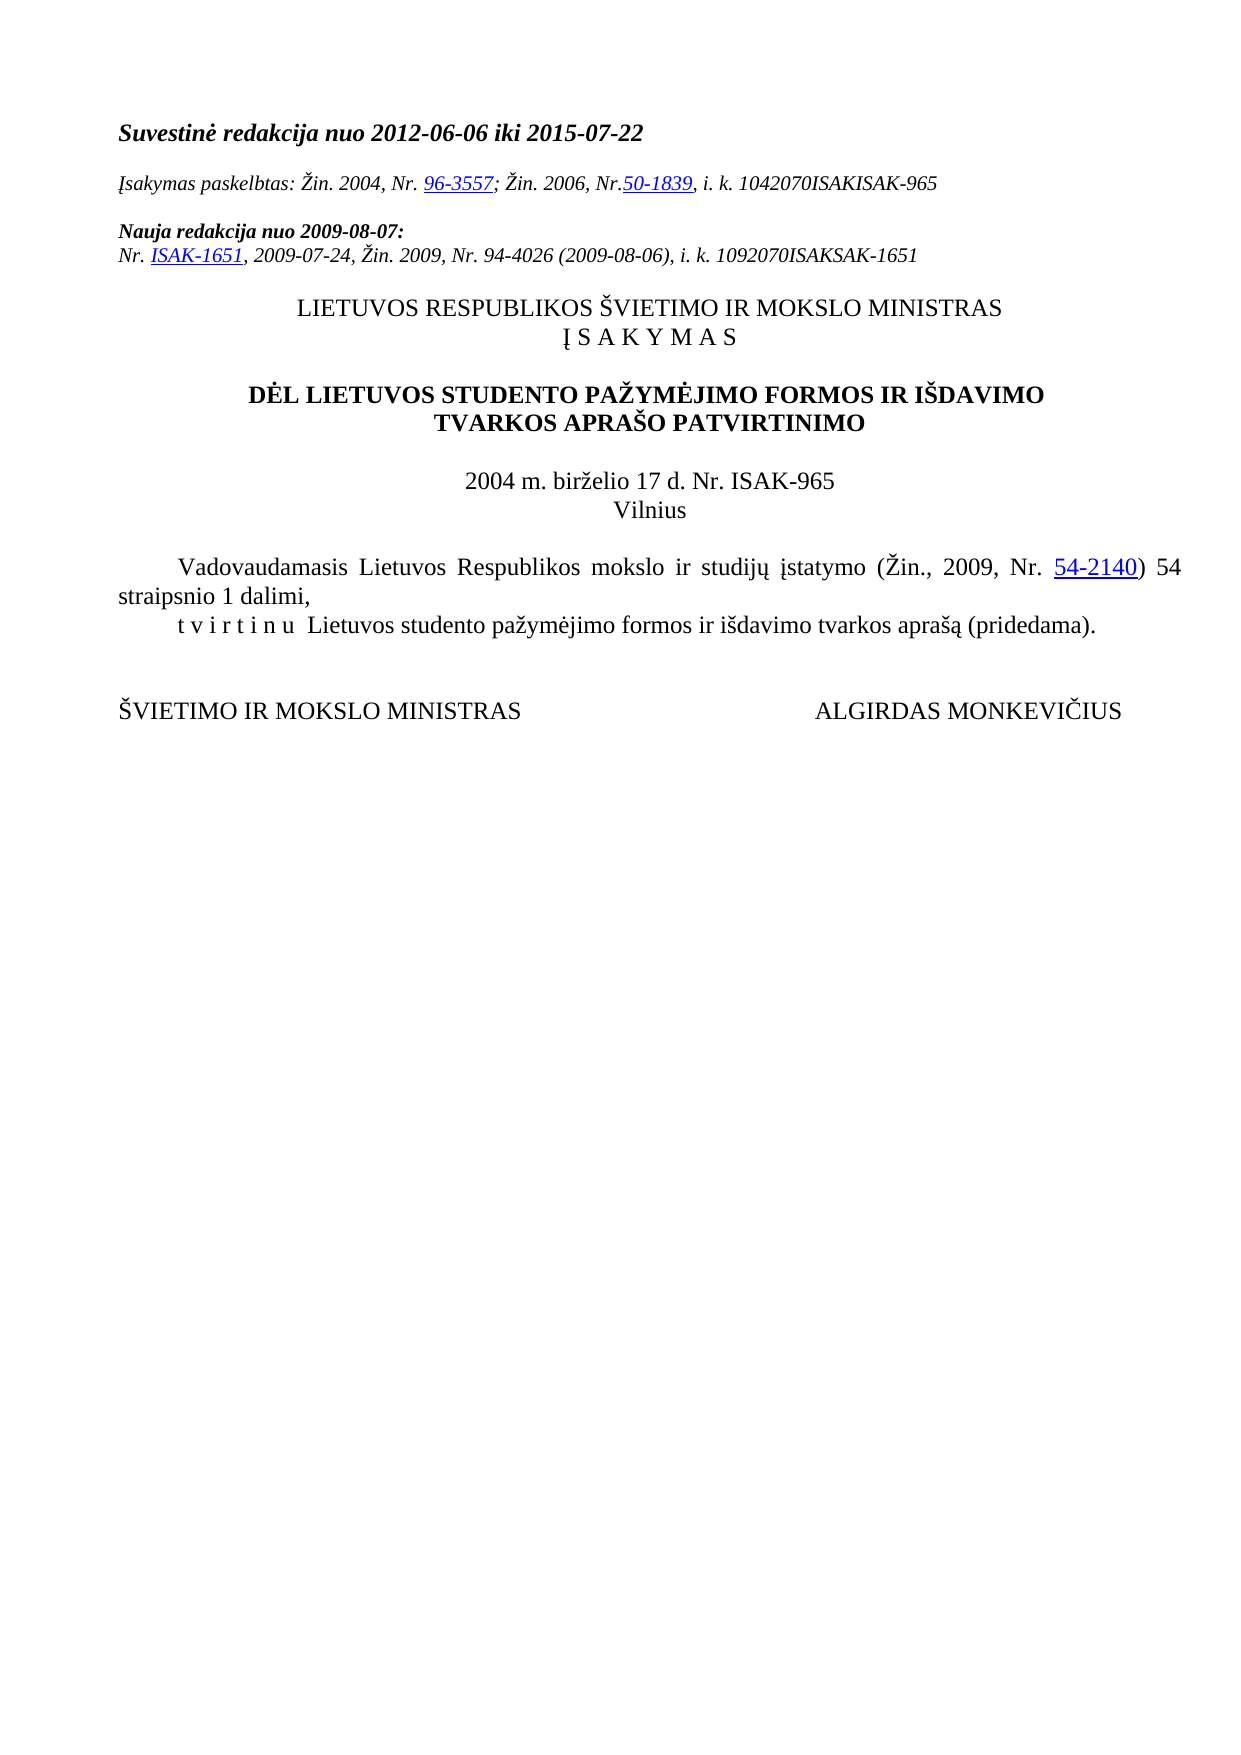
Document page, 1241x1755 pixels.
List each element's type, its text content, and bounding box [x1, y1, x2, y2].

text ĮSAKYMAS [118, 322, 1181, 351]
text Nauja redakcija nuo 2009-08-07: [118, 219, 1181, 243]
text DĖL LIETUVOS STUDENTO PAŽYMĖJIMO FORMOS IR IŠDAVIMO [118, 380, 1181, 408]
text Suvestinė redakcija nuo 2012-06-06 iki 2015-07-22 [118, 118, 1181, 147]
text 2004 m. birželio 17 d. Nr. ISAK-965 [118, 466, 1181, 495]
text Vilnius [118, 495, 1181, 523]
text Vadovaudamasis Lietuvos Respublikos mokslo ir studijų įstatymo (Žin., 2009, Nr. 54-2140) 54 straipsnio 1 dalimi, [118, 552, 1181, 610]
text TVARKOS APRAŠO PATVIRTINIMO [118, 408, 1181, 437]
text Nr. ISAK-1651, 2009-07-24, Žin. 2009, Nr. 94-4026 (2009-08-06), i. k. 1092070ISAKSAK-1651 [118, 243, 1181, 267]
text tvirtinu Lietuvos studento pažymėjimo formos ir išdavimo tvarkos aprašą (pridedama). [118, 610, 1181, 638]
text ŠVIETIMO IR MOKSLO MINISTRAS ALGIRDAS MONKEVIČIUS [118, 696, 1181, 725]
text LIETUVOS RESPUBLIKOS ŠVIETIMO IR MOKSLO MINISTRAS [118, 293, 1181, 322]
text Įsakymas paskelbtas: Žin. 2004, Nr. 96-3557; Žin. 2006, Nr.50-1839, i. k. 1042070ISAKISAK-965 [118, 171, 1181, 195]
